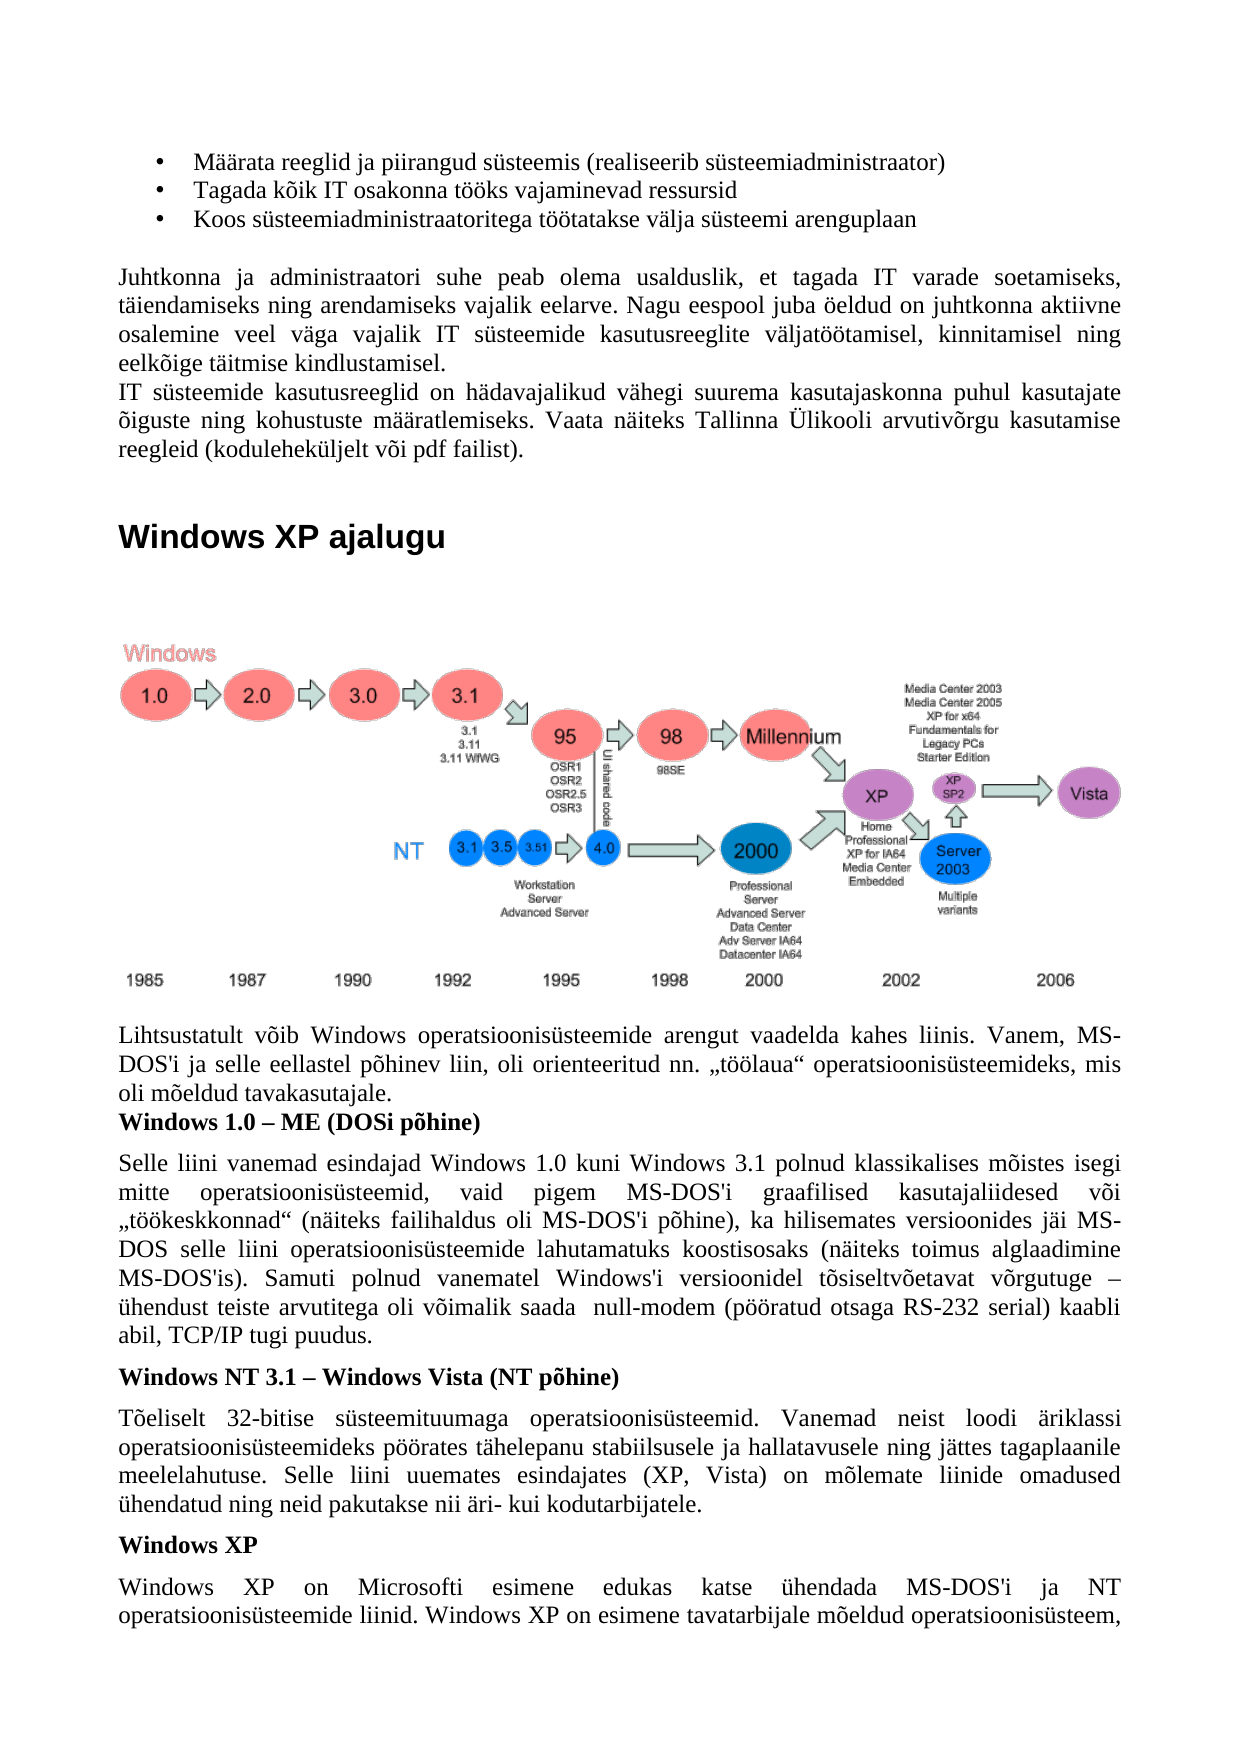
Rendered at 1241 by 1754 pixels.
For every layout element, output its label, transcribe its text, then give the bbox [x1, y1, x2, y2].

text Windows NT 3.1 – Windows Vista (NT põhine) [118, 1362, 1122, 1390]
text Windows XP [118, 1530, 1122, 1559]
text IT süsteemide kasutusreeglid on hädavajalikud vähegi suurema kasutajaskonna puhul kasutajate õiguste ning kohustuste määratlemiseks. Vaata näiteks Tallinna Ülikooli arvutivõrgu kasutamise reegleid (koduleheküljelt või pdf failist). [118, 377, 1122, 463]
picture [118, 638, 1123, 992]
text Windows 1.0 – ME (DOSi põhine) [118, 1107, 1122, 1135]
list Koos süsteemiadministraatoritega töötatakse välja süsteemi arenguplaan [156, 204, 1122, 233]
text Juhtkonna ja administraatori suhe peab olema usalduslik, et tagada IT varade soetamiseks, täiendamiseks ning arendamiseks vajalik eelarve. Nagu eespool juba öeldud on juhtkonna aktiivne osalemine veel väga vajalik IT süsteemide kasutusreeglite väljatöötamisel, kinnitamisel ning eelkõige täitmise kindlustamisel. [118, 262, 1122, 377]
text Tõeliselt 32-bitise süsteemituumaga operatsioonisüsteemid. Vanemad neist loodi äriklassi operatsioonisüsteemideks pöörates tähelepanu stabiilsusele ja hallatavusele ning jättes tagaplaanile meelelahutuse. Selle liini uuemates esindajates (XP, Vista) on mõlemate liinide omadused ühendatud ning neid pakutakse nii äri- kui kodutarbijatele. [118, 1403, 1122, 1518]
subtitle Windows XP ajalugu [118, 517, 1122, 556]
text Windows XP on Microsofti esimene edukas katse ühendada MS-DOS'i ja NT operatsioonisüsteemide liinid. Windows XP on esimene tavatarbijale mõeldud operatsioonisüsteem, [118, 1572, 1122, 1629]
list Tagada kõik IT osakonna tööks vajaminevad ressursid [156, 176, 1122, 204]
text Selle liini vanemad esindajad Windows 1.0 kuni Windows 3.1 polnud klassikalises mõistes isegi mitte operatsioonisüsteemid, vaid pigem MS-DOS'i graafilised kasutajaliidesed või „töökeskkonnad“ (näiteks failihaldus oli MS-DOS'i põhine), ka hilisemates versioonides jäi MS-DOS selle liini operatsioonisüsteemide lahutamatuks koostisosaks (näiteks toimus alglaadimine MS-DOS'is). Samuti polnud vanematel Windows'i versioonidel tõsiseltvõetavat võrgutuge – ühendust teiste arvutitega oli võimalik saada null-modem (pööratud otsaga RS-232 serial) kaabli abil, TCP/IP tugi puudus. [118, 1148, 1122, 1349]
list Määrata reeglid ja piirangud süsteemis (realiseerib süsteemiadministraator) [156, 147, 1122, 176]
text Lihtsustatult võib Windows operatsioonisüsteemide arengut vaadelda kahes liinis. Vanem, MS-DOS'i ja selle eellastel põhinev liin, oli orienteeritud nn. „töölaua“ operatsioonisüsteemideks, mis oli mõeldud tavakasutajale. [118, 1020, 1122, 1107]
